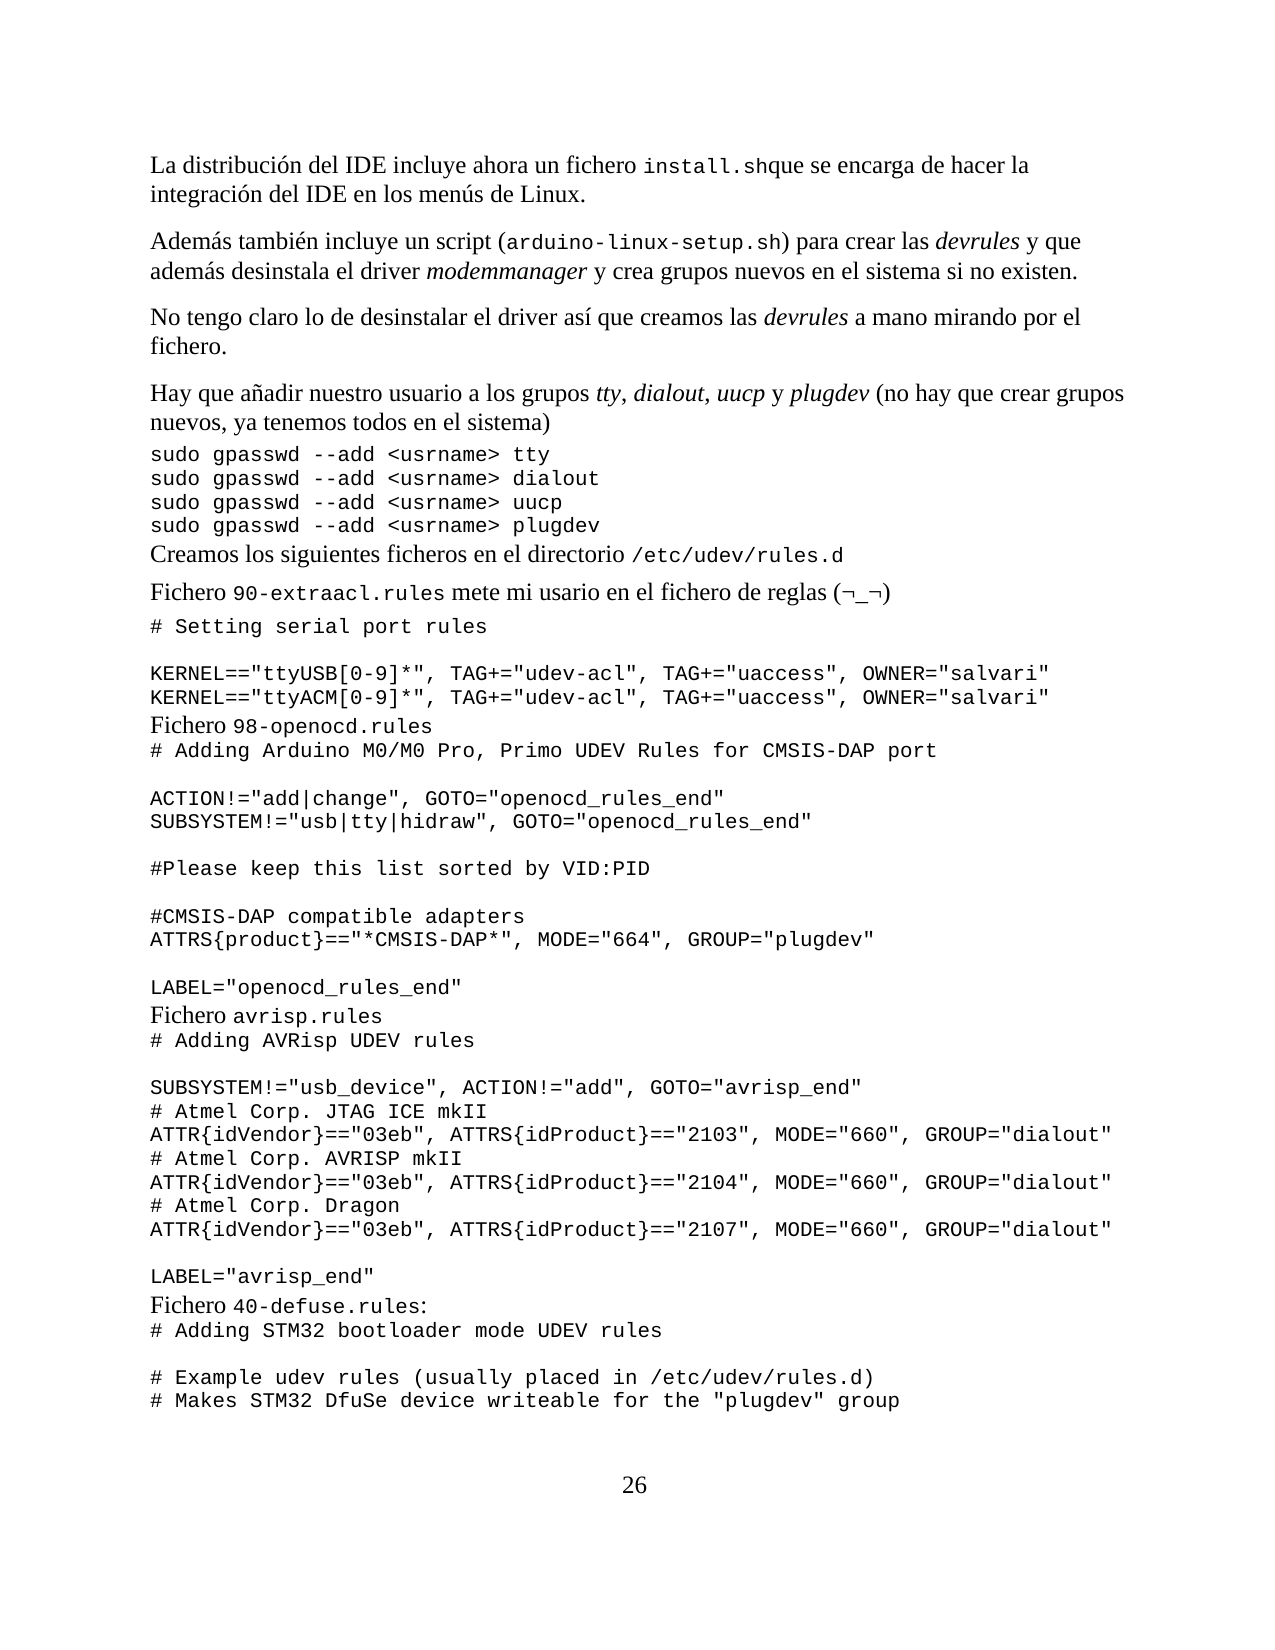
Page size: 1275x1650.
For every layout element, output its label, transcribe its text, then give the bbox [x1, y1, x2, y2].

text KERNEL=="ttyACM[0-9]*", TAG+="udev-acl", TAG+="uaccess", OWNER="salvari" [150, 687, 1125, 711]
text # Adding AVRisp UDEV rules [150, 1030, 1125, 1053]
text SUBSYSTEM!="usb_device", ACTION!="add", GOTO="avrisp_end" [150, 1077, 1125, 1101]
text LABEL="openocd_rules_end" [150, 977, 1125, 1000]
text Además también incluye un script (arduino-linux-setup.sh) para crear las devrules y que además desinstala el driver modemmanager y crea grupos nuevos en el sistema si no existen. [150, 226, 1125, 284]
text Fichero 90-extraacl.rules mete mi usario en el fichero de reglas (¬_¬) [150, 577, 1125, 607]
text # Adding Arduino M0/M0 Pro, Primo UDEV Rules for CMSIS-DAP port [150, 740, 1125, 764]
text #CMSIS-DAP compatible adapters [150, 906, 1125, 929]
text ATTR{idVendor}=="03eb", ATTRS{idProduct}=="2104", MODE="660", GROUP="dialout" [150, 1172, 1125, 1195]
text La distribución del IDE incluye ahora un fichero install.shque se encarga de hacer la integración del IDE en los menús de Linux. [150, 150, 1125, 208]
text ATTR{idVendor}=="03eb", ATTRS{idProduct}=="2107", MODE="660", GROUP="dialout" [150, 1219, 1125, 1243]
text # Atmel Corp. Dragon [150, 1195, 1125, 1219]
text # Atmel Corp. AVRISP mkII [150, 1148, 1125, 1172]
text sudo gpasswd --add <usrname> tty [150, 444, 1125, 468]
text SUBSYSTEM!="usb|tty|hidraw", GOTO="openocd_rules_end" [150, 811, 1125, 835]
text Fichero 98-openocd.rules [150, 711, 1125, 740]
text sudo gpasswd --add <usrname> uucp [150, 492, 1125, 515]
text LABEL="avrisp_end" [150, 1266, 1125, 1290]
text # Setting serial port rules [150, 616, 1125, 640]
text Hay que añadir nuestro usuario a los grupos tty, dialout, uucp y plugdev (no hay que crear grupos nuevos, ya tenemos todos en el sistema) [150, 378, 1125, 435]
text No tengo claro lo de desinstalar el driver así que creamos las devrules a mano mirando por el fichero. [150, 302, 1125, 360]
text # Makes STM32 DfuSe device writeable for the "plugdev" group [150, 1391, 1125, 1414]
text sudo gpasswd --add <usrname> dialout [150, 468, 1125, 492]
text KERNEL=="ttyUSB[0-9]*", TAG+="udev-acl", TAG+="uaccess", OWNER="salvari" [150, 663, 1125, 687]
text ATTR{idVendor}=="03eb", ATTRS{idProduct}=="2103", MODE="660", GROUP="dialout" [150, 1124, 1125, 1148]
text sudo gpasswd --add <usrname> plugdev [150, 515, 1125, 539]
text Creamos los siguientes ficheros en el directorio /etc/udev/rules.d [150, 539, 1125, 568]
text Fichero avrisp.rules [150, 1000, 1125, 1030]
text # Adding STM32 bootloader mode UDEV rules [150, 1319, 1125, 1343]
text ATTRS{product}=="*CMSIS-DAP*", MODE="664", GROUP="plugdev" [150, 929, 1125, 953]
text # Atmel Corp. JTAG ICE mkII [150, 1101, 1125, 1124]
text Fichero 40-defuse.rules: [150, 1290, 1125, 1319]
text ACTION!="add|change", GOTO="openocd_rules_end" [150, 787, 1125, 811]
text # Example udev rules (usually placed in /etc/udev/rules.d) [150, 1367, 1125, 1391]
text #Please keep this list sorted by VID:PID [150, 858, 1125, 882]
